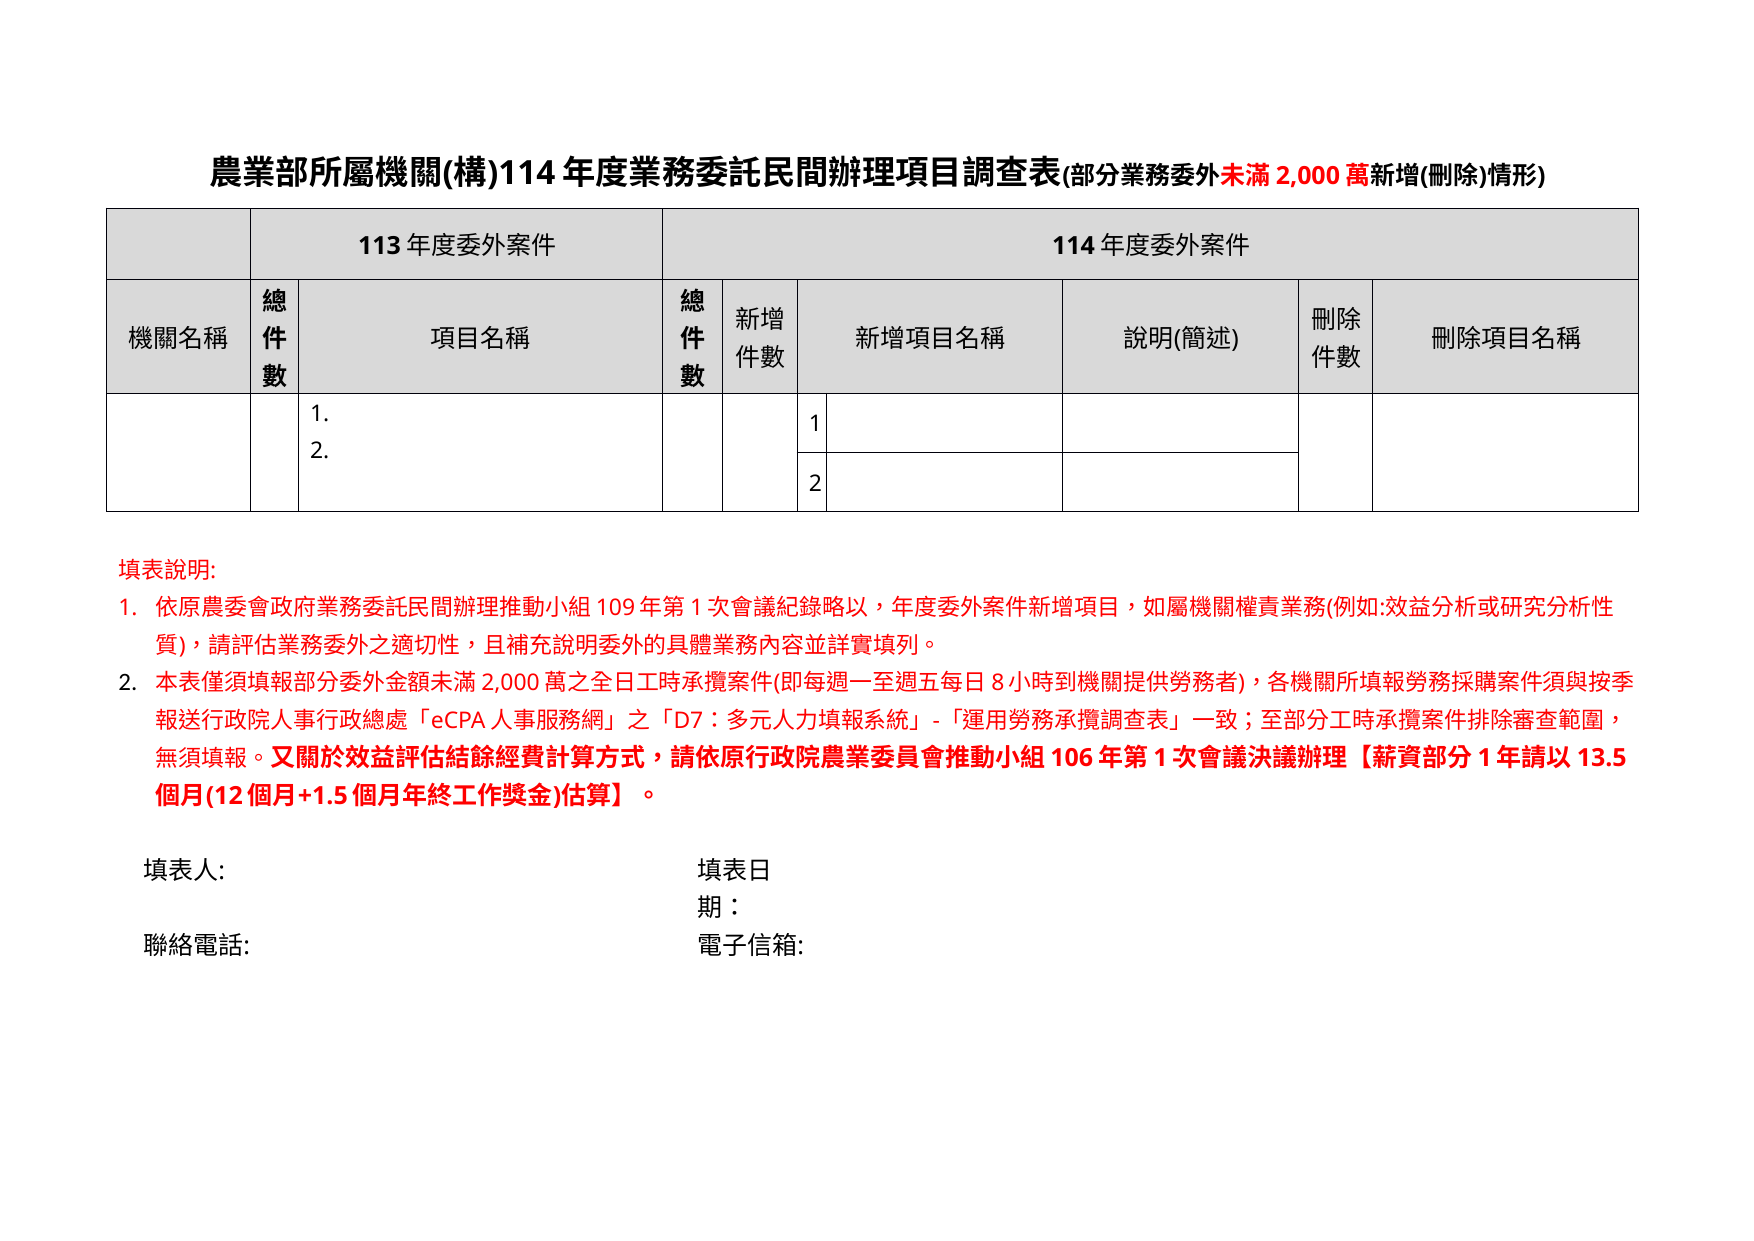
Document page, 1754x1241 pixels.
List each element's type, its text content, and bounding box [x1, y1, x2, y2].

table_cell 機關名稱 [107, 280, 250, 393]
table_header 填表人: [132, 850, 295, 925]
table_cell 聯絡電話: [132, 925, 295, 969]
table_cell 總 件 數 [663, 280, 722, 393]
table_cell [1063, 453, 1298, 511]
table_cell [827, 394, 1062, 452]
table_cell [827, 453, 1062, 511]
table_header 114年度委外案件 [663, 209, 1638, 279]
table_cell [723, 394, 797, 511]
table_cell [663, 394, 722, 511]
table_cell [251, 394, 298, 511]
table_cell 1. 2. [299, 394, 662, 511]
table_header [107, 209, 250, 279]
table_cell 新增 件數 [723, 280, 797, 393]
table_cell [1373, 394, 1638, 511]
table_cell [107, 394, 250, 511]
table_cell 2 [798, 453, 826, 511]
text 農業部所屬機關(構)114年度業務委託民間辦理項目調查表(部分業務委外未滿2,000萬新增(刪除)情形) [118, 133, 1636, 208]
table_header 填表日期： [686, 850, 827, 925]
table_cell 總 件 數 [251, 280, 298, 393]
list 本表僅須填報部分委外金額未滿2,000萬之全日工時承攬案件(即每週一至週五每日8小時到機關提供勞務者)，各機關所填報勞務採購案件須與按季報送行政院人事行政總處「eCPA人事服務網」之「D7：多元人力填報系統」-「運用勞務承攬調查表」一致；至部分工時承攬案件排除審查範圍，無須填報。又關於效益評估結餘經費計算方式，請依原行政院農業委員會推動小組106年第1次會議決議辦理【薪資部分1年請以13.5個月(12個月+1.5個月年終工作獎金)估算】。 [118, 662, 1636, 812]
table_cell 說明(簡述) [1063, 280, 1298, 393]
text 填表說明: [118, 550, 1636, 587]
table_header [827, 850, 1217, 925]
table_cell [827, 925, 1217, 969]
table_header [295, 850, 686, 925]
table_cell [1063, 394, 1298, 452]
list 依原農委會政府業務委託民間辦理推動小組109年第1次會議紀錄略以，年度委外案件新增項目，如屬機關權責業務(例如:效益分析或研究分析性質)，請評估業務委外之適切性，且補充說明委外的具體業務內容並詳實填列。 [118, 587, 1636, 662]
table_cell 項目名稱 [299, 280, 662, 393]
table_cell 新增項目名稱 [798, 280, 1062, 393]
table_header 113年度委外案件 [251, 209, 662, 279]
table_cell 1 [798, 394, 826, 452]
table_cell 刪除項目名稱 [1373, 280, 1638, 393]
table_cell [295, 925, 686, 969]
table_cell [1299, 394, 1372, 511]
table_cell 刪除 件數 [1299, 280, 1372, 393]
table_cell 電子信箱: [686, 925, 827, 969]
